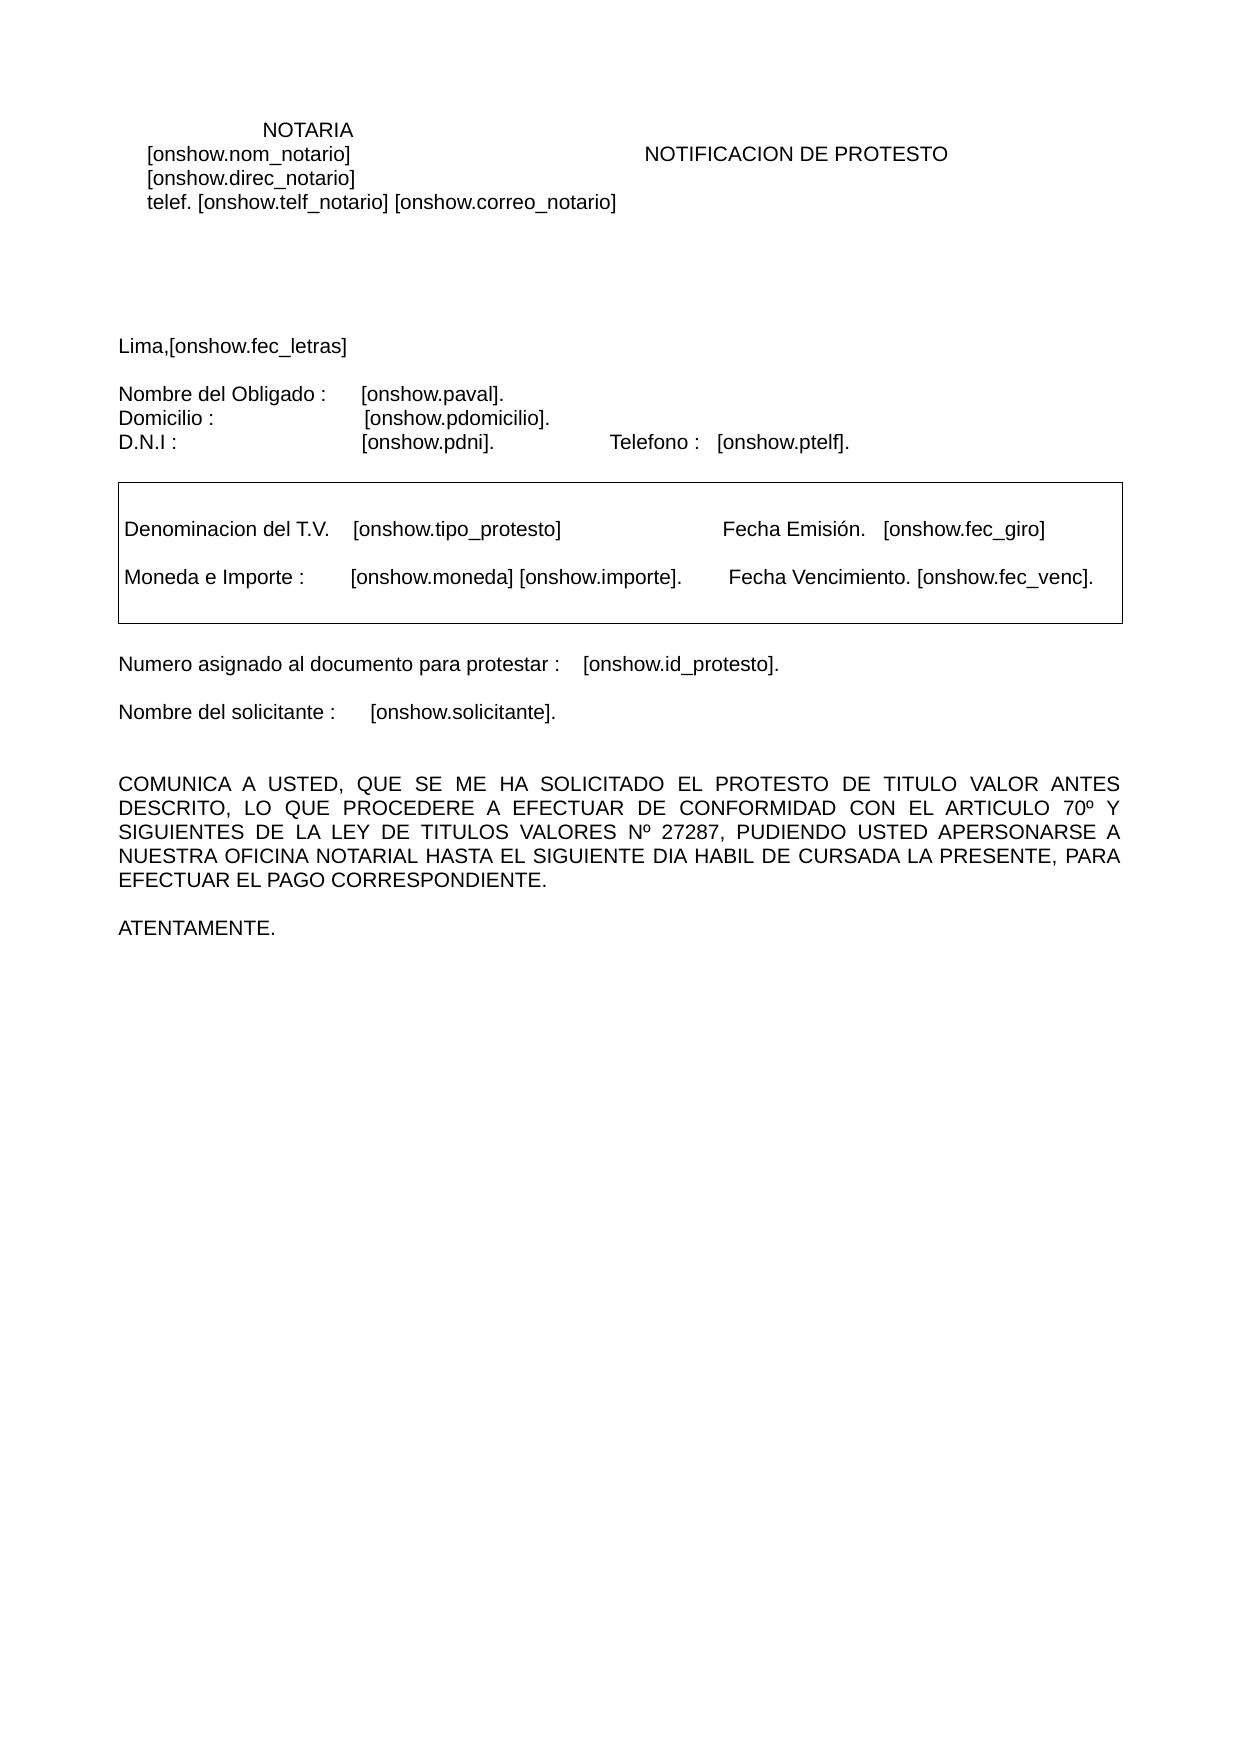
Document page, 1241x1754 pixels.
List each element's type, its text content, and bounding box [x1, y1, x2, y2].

text COMUNICA A USTED, QUE SE ME HA SOLICITADO EL PROTESTO DE TITULO VALOR ANTES DESCRITO, LO QUE PROCEDERE A EFECTUAR DE CONFORMIDAD CON EL ARTICULO 70º Y SIGUIENTES DE LA LEY DE TITULOS VALORES Nº 27287, PUDIENDO USTED APERSONARSE A NUESTRA OFICINA NOTARIAL HASTA EL SIGUIENTE DIA HABIL DE CURSADA LA PRESENTE, PARA EFECTUAR EL PAGO CORRESPONDIENTE. [118, 772, 1122, 892]
text Domicilio : [onshow.pdomicilio]. [118, 406, 1122, 429]
text Numero asignado al documento para protestar : [onshow.id_protesto]. [118, 652, 1122, 676]
text Lima,[onshow.fec_letras] [118, 334, 1122, 358]
text telef. [onshow.telf_notario] [onshow.correo_notario] [118, 190, 1122, 214]
table_header Denominacion del T.V. [onshow.tipo_protesto] Fecha Emisión. [onshow.fec_giro] Moneda e Importe : [onshow.moneda] [onshow.importe]. Fecha Vencimiento. [onshow.fec_venc]. [119, 483, 1122, 623]
text Nombre del solicitante : [onshow.solicitante]. [118, 700, 1122, 724]
text NOTARIA [118, 118, 1122, 142]
text Nombre del Obligado : [onshow.paval]. [118, 382, 1122, 406]
text D.N.I : [onshow.pdni]. Telefono : [onshow.ptelf]. [118, 429, 1122, 453]
text [onshow.direc_notario] [118, 166, 1122, 190]
text [onshow.nom_notario] NOTIFICACION DE PROTESTO [118, 142, 1122, 166]
text ATENTAMENTE. [118, 916, 1122, 939]
